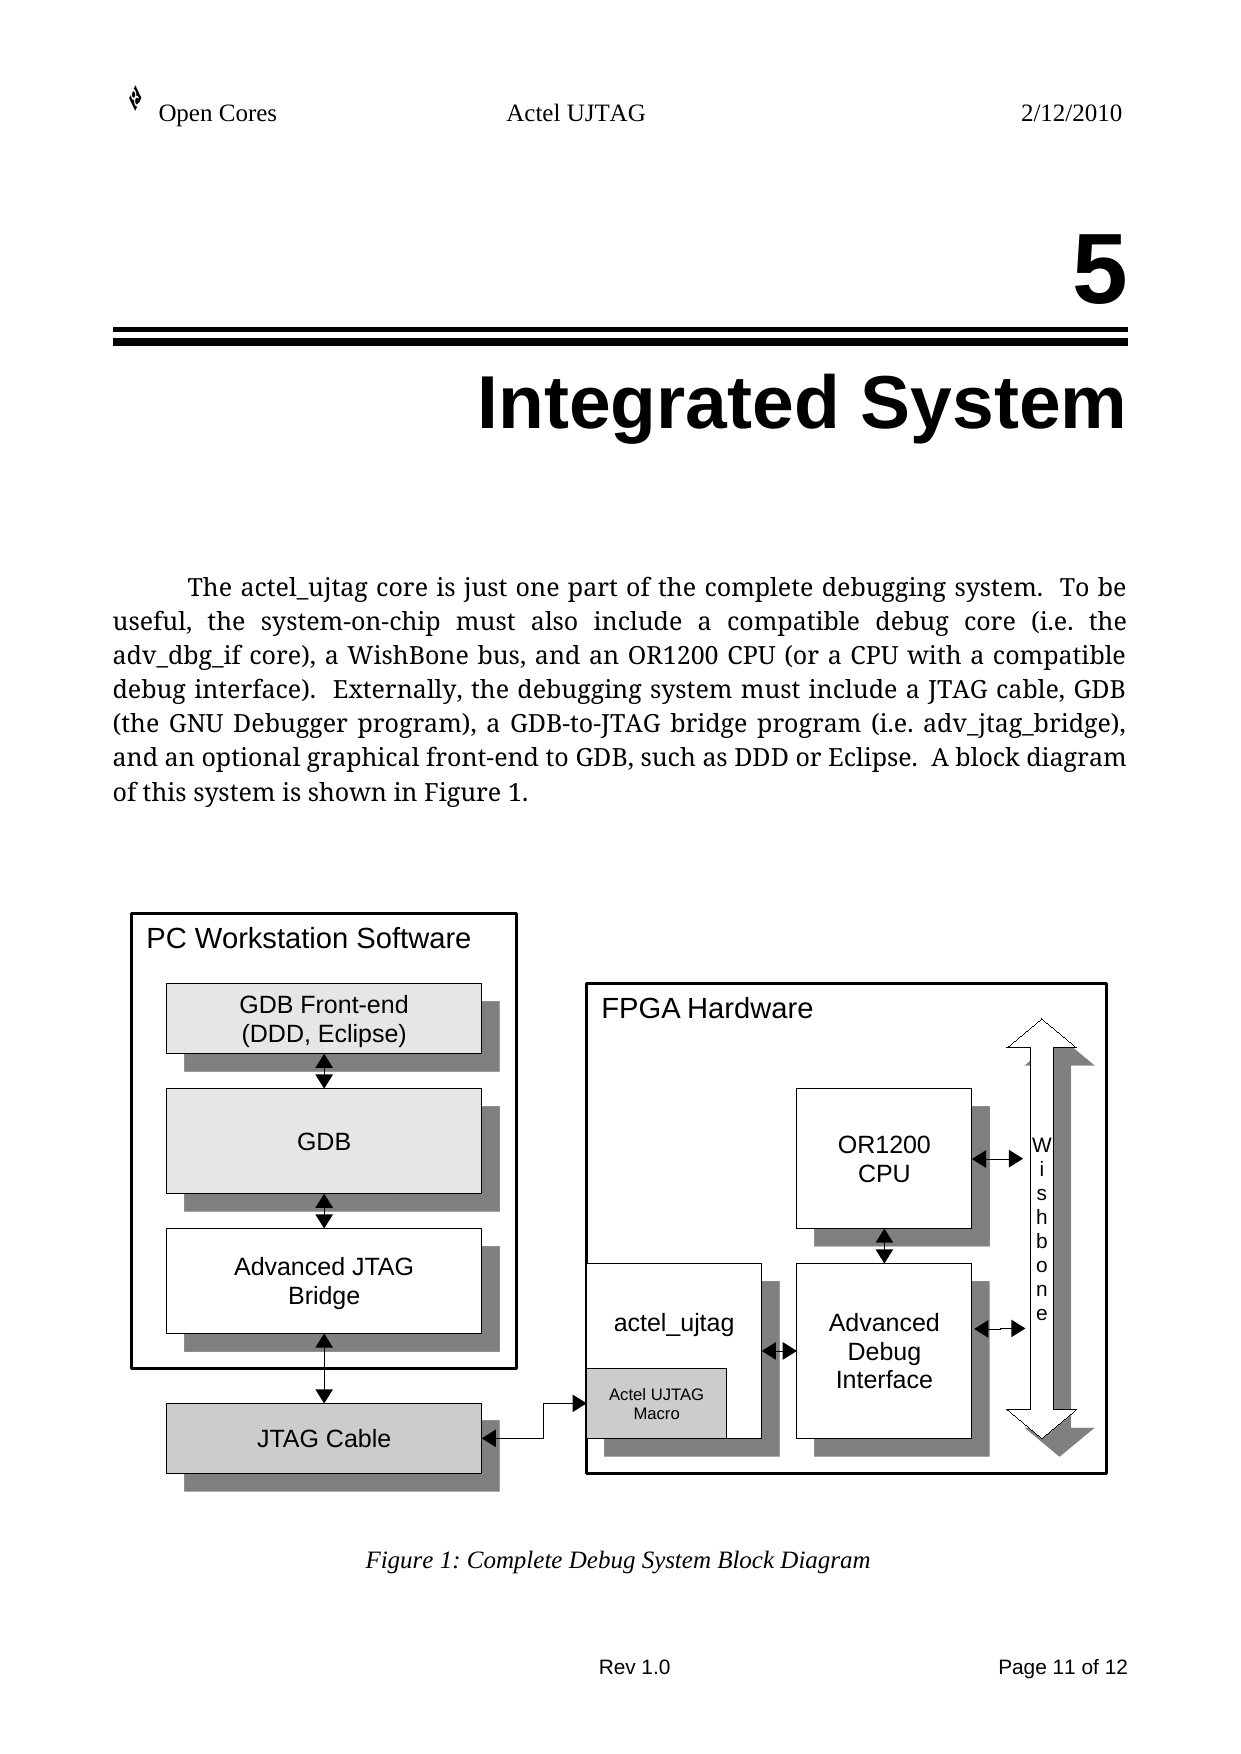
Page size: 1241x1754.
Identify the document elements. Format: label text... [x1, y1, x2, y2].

text The actel_ujtag core is just one part of the complete debugging system. To be useful, the system-on-chip must also include a compatible debug core (i.e. the adv_dbg_if core), a WishBone bus, and an OR1200 CPU (or a CPU with a compatible debug interface). Externally, the debugging system must include a JTAG cable, GDB (the GNU Debugger program), a GDB-to-JTAG bridge program (i.e. adv_jtag_bridge), and an optional graphical front-end to GDB, such as DDD or Eclipse. A block diagram of this system is shown in Figure 1. [112, 570, 1128, 808]
subtitle Integrated System [112, 358, 1128, 445]
text Figure 1: Complete Debug System Block Diagram [130, 1545, 1108, 1574]
